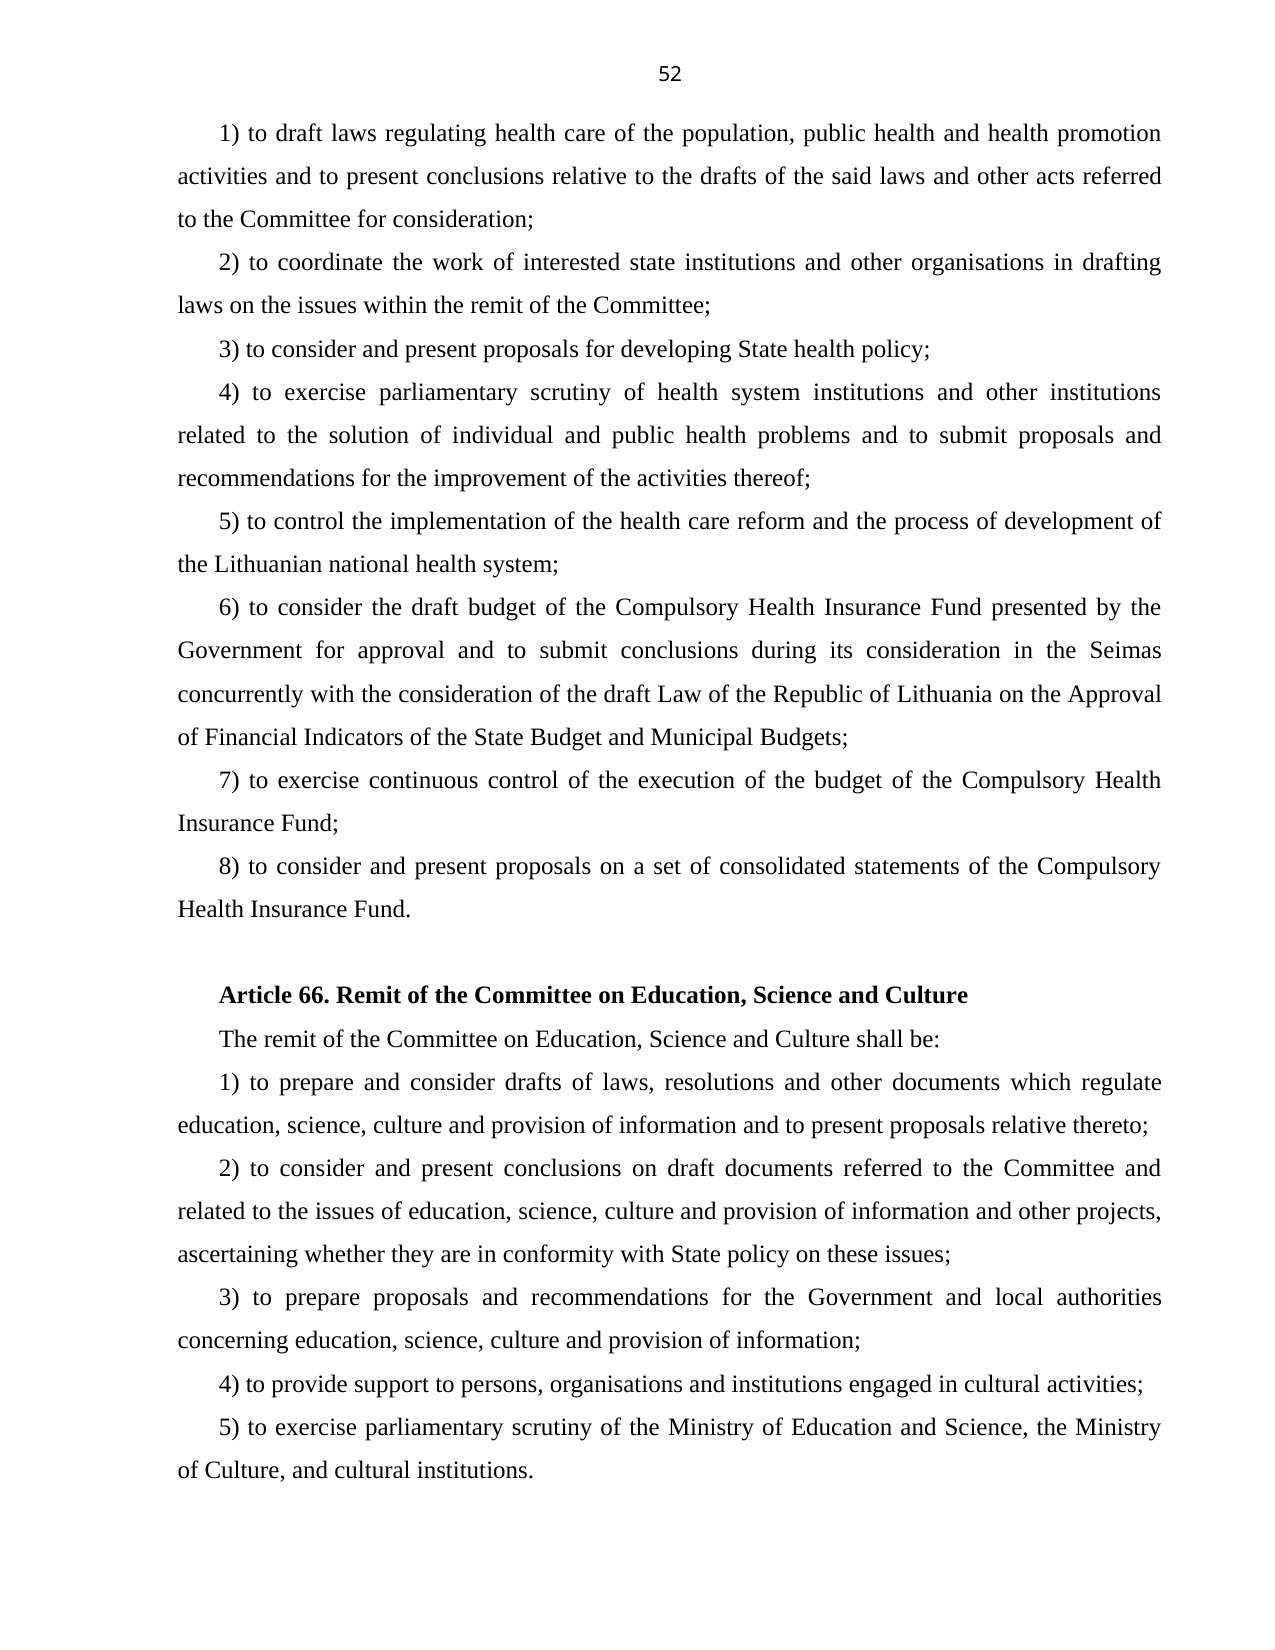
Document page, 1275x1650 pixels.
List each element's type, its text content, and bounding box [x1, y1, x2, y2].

text 4) to exercise parliamentary scrutiny of health system institutions and other institutions related to the solution of individual and public health problems and to submit proposals and recommendations for the improvement of the activities thereof; [177, 377, 1163, 492]
text 2) to coordinate the work of interested state institutions and other organisations in drafting laws on the issues within the remit of the Committee; [177, 247, 1163, 319]
text 2) to consider and present conclusions on draft documents referred to the Committee and related to the issues of education, science, culture and provision of information and other projects, ascertaining whether they are in conformity with State policy on these issues; [177, 1153, 1163, 1268]
text 3) to prepare proposals and recommendations for the Government and local authorities concerning education, science, culture and provision of information; [177, 1282, 1163, 1354]
text 6) to consider the draft budget of the Compulsory Health Insurance Fund presented by the Government for approval and to submit conclusions during its consideration in the Seimas concurrently with the consideration of the draft Law of the Republic of Lithuania on the Approval of Financial Indicators of the State Budget and Municipal Budgets; [177, 592, 1163, 751]
text 8) to consider and present proposals on a set of consolidated statements of the Compulsory Health Insurance Fund. [177, 851, 1163, 923]
text 7) to exercise continuous control of the execution of the budget of the Compulsory Health Insurance Fund; [177, 765, 1163, 837]
text 5) to control the implementation of the health care reform and the process of development of the Lithuanian national health system; [177, 506, 1163, 578]
text The remit of the Committee on Education, Science and Culture shall be: [177, 1024, 1163, 1052]
text Article 66. Remit of the Committee on Education, Science and Culture [177, 981, 1163, 1009]
text 1) to prepare and consider drafts of laws, resolutions and other documents which regulate education, science, culture and provision of information and to present proposals relative thereto; [177, 1067, 1163, 1139]
text 3) to consider and present proposals for developing State health policy; [177, 334, 1163, 362]
text 4) to provide support to persons, organisations and institutions engaged in cultural activities; [177, 1369, 1163, 1397]
text 5) to exercise parliamentary scrutiny of the Ministry of Education and Science, the Ministry of Culture, and cultural institutions. [177, 1412, 1163, 1484]
text 1) to draft laws regulating health care of the population, public health and health promotion activities and to present conclusions relative to the drafts of the said laws and other acts referred to the Committee for consideration; [177, 118, 1163, 233]
